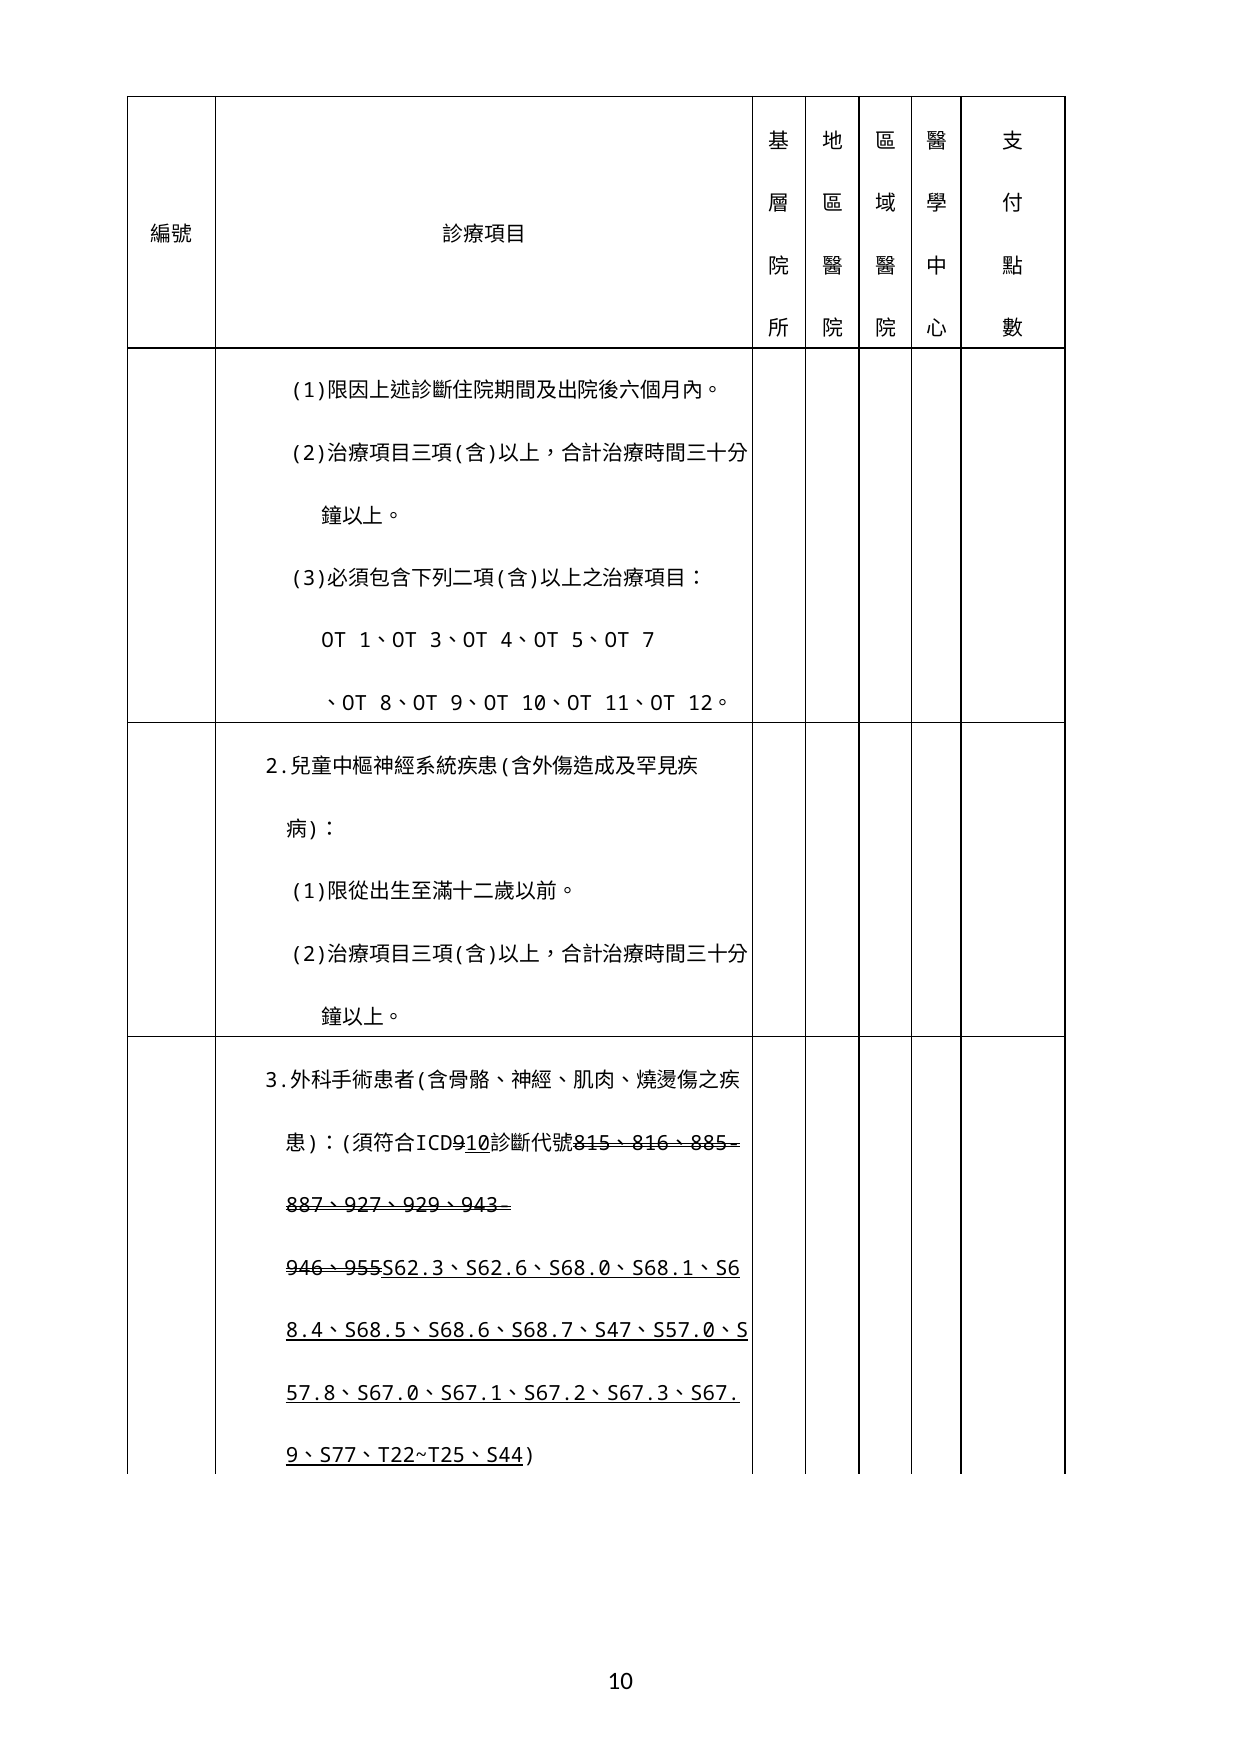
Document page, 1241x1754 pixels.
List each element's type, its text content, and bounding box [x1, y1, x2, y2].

table_cell [860, 349, 911, 535]
table_header 地 區 醫 院 [806, 97, 858, 347]
table_cell [912, 1037, 960, 1474]
table_cell [860, 535, 911, 722]
table_cell (1)限因上述診斷住院期間及出院後六個月內。 (2)治療項目三項(含)以上，合計治療時間三十分鐘以上。 [216, 349, 752, 535]
table_header 基 層 院 所 [753, 97, 805, 347]
table_cell [753, 723, 805, 1036]
table_cell [962, 349, 1064, 535]
table_cell [753, 1037, 805, 1474]
table_cell [806, 723, 858, 1036]
table_cell [860, 1037, 911, 1474]
table_cell [806, 349, 858, 535]
table_header 診療項目 [216, 97, 752, 347]
table_header 醫 學 中 心 [912, 97, 960, 347]
table_header 編號 [128, 97, 215, 347]
table_cell [912, 349, 960, 535]
table_cell [128, 535, 215, 722]
table_cell [962, 723, 1064, 1036]
table_cell [128, 723, 215, 1036]
table_cell [128, 1037, 215, 1474]
table_cell [806, 535, 858, 722]
table_header 支 付 點 數 [962, 97, 1064, 347]
table_cell [912, 535, 960, 722]
table_cell 3.外科手術患者(含骨骼、神經、肌肉、燒燙傷之疾患)：(須符合ICD910診斷代號815、816、885-887、927、929、943-946、955S62.3、S62.6、S68.0、S68.1、S68.4、S68.5、S68.6、S68.7、S47、S57.0、S57.8、S67.0、S67.1、S67.2、S67.3、S67.9、S77、T22~T25、S44) [216, 1037, 752, 1474]
table_cell [128, 349, 215, 535]
table_cell (3)必須包含下列二項(含)以上之治療項目： OT 1、OT 3、OT 4、OT 5、OT 7 、OT 8、OT 9、OT 10、OT 11、OT 12。 [216, 535, 752, 722]
table_cell 2.兒童中樞神經系統疾患(含外傷造成及罕見疾病)： (1)限從出生至滿十二歲以前。 (2)治療項目三項(含)以上，合計治療時間三十分鐘以上。 [216, 723, 752, 1036]
table_cell [912, 723, 960, 1036]
table_cell [962, 1037, 1064, 1474]
table_cell [806, 1037, 858, 1474]
table_cell [753, 535, 805, 722]
table_cell [860, 723, 911, 1036]
table_cell [962, 535, 1064, 722]
table_header 區 域 醫 院 [860, 97, 911, 347]
table_cell [753, 349, 805, 535]
